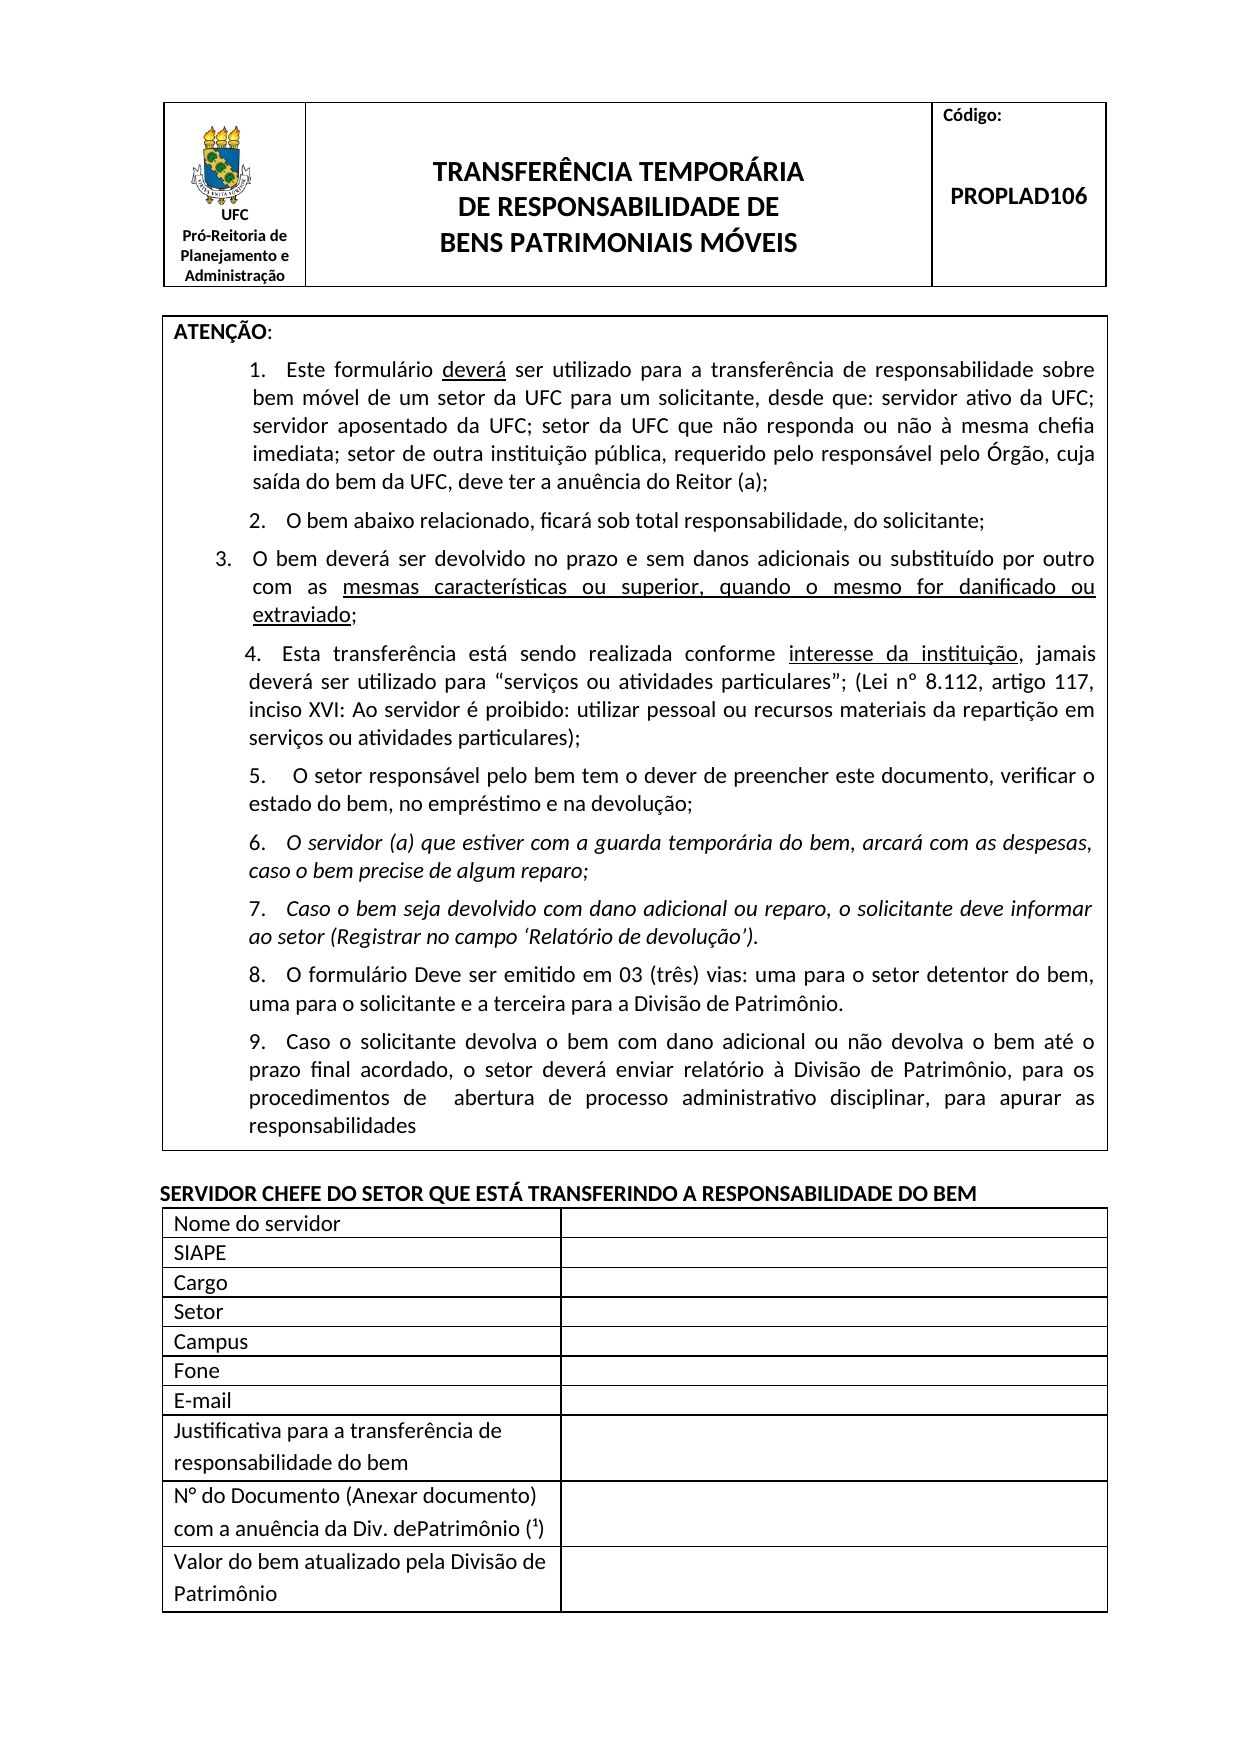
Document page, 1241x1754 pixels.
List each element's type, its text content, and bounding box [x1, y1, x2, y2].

table_cell [562, 1238, 1107, 1266]
table_header [562, 1209, 1107, 1237]
table_cell E-mail [163, 1386, 560, 1414]
table_header UFC Pró-Reitoria de Planejamento e Administração [165, 103, 305, 286]
table_cell Campus [163, 1327, 560, 1355]
table_cell Cargo [163, 1268, 560, 1296]
table_cell Valor do bem atualizado pela Divisão de Patrimônio [163, 1547, 560, 1611]
table_cell [562, 1416, 1107, 1480]
table_cell [562, 1482, 1107, 1546]
table_cell [562, 1298, 1107, 1326]
table_cell Justificativa para a transferência de responsabilidade do bem [163, 1416, 560, 1480]
table_cell [562, 1268, 1107, 1296]
table_cell [562, 1327, 1107, 1355]
table_cell SIAPE [163, 1238, 560, 1266]
table_cell [562, 1357, 1107, 1385]
table_header Nome do servidor [163, 1209, 560, 1237]
table_cell N° do Documento (Anexar documento) com a anuência da Div. dePatrimônio (¹) [163, 1482, 560, 1546]
table_header TRANSFERÊNCIA TEMPORÁRIA DE RESPONSABILIDADE DE BENS PATRIMONIAIS MÓVEIS [306, 103, 931, 286]
table_cell Setor [163, 1298, 560, 1326]
text SERVIDOR CHEFE DO SETOR QUE ESTÁ TRANSFERINDO A RESPONSABILIDADE DO BEM [159, 1179, 1122, 1207]
table_cell [562, 1547, 1107, 1611]
table_cell [562, 1386, 1107, 1414]
table_header Código: PROPLAD106 [933, 103, 1105, 286]
table_cell Fone [163, 1357, 560, 1385]
table_header ATENÇÃO: Este formulário deverá ser utilizado para a transferência de responsabilidade sobre bem móvel de um setor da UFC para um solicitante, desde que: servidor ativo da UFC; servidor aposentado da UFC; setor da UFC que não responda ou não à mesma chefia imediata; setor de outra instituição pública, requerido pelo responsável pelo Órgão, cuja saída do bem da UFC, deve ter a anuência do Reitor (a); O bem abaixo relacionado, ficará sob total responsabilidade, do solicitante; O bem deverá ser devolvido no prazo e sem danos adicionais ou substituído por outro com as mesmas características ou superior, quando o mesmo for danificado ou extraviado; Esta transferência está sendo realizada conforme interesse da instituição, jamais deverá ser utilizado para “serviços ou atividades particulares”; (Lei nº 8.112, artigo 117, inciso XVI: Ao servidor é proibido: utilizar pessoal ou recursos materiais da repartição em serviços ou atividades particulares); O setor responsável pelo bem tem o dever de preencher este documento, verificar o estado do bem, no empréstimo e na devolução; O servidor (a) que estiver com a guarda temporária do bem, arcará com as despesas, caso o bem precise de algum reparo; Caso o bem seja devolvido com dano adicional ou reparo, o solicitante deve informar ao setor (Registrar no campo ‘Relatório de devolução’). O formulário Deve ser emitido em 03 (três) vias: uma para o setor detentor do bem, uma para o solicitante e a terceira para a Divisão de Patrimônio. Caso o solicitante devolva o bem com dano adicional ou não devolva o bem até o prazo final acordado, o setor deverá enviar relatório à Divisão de Patrimônio, para os procedimentos de abertura de processo administrativo disciplinar, para apurar as responsabilidades [163, 317, 1107, 1149]
